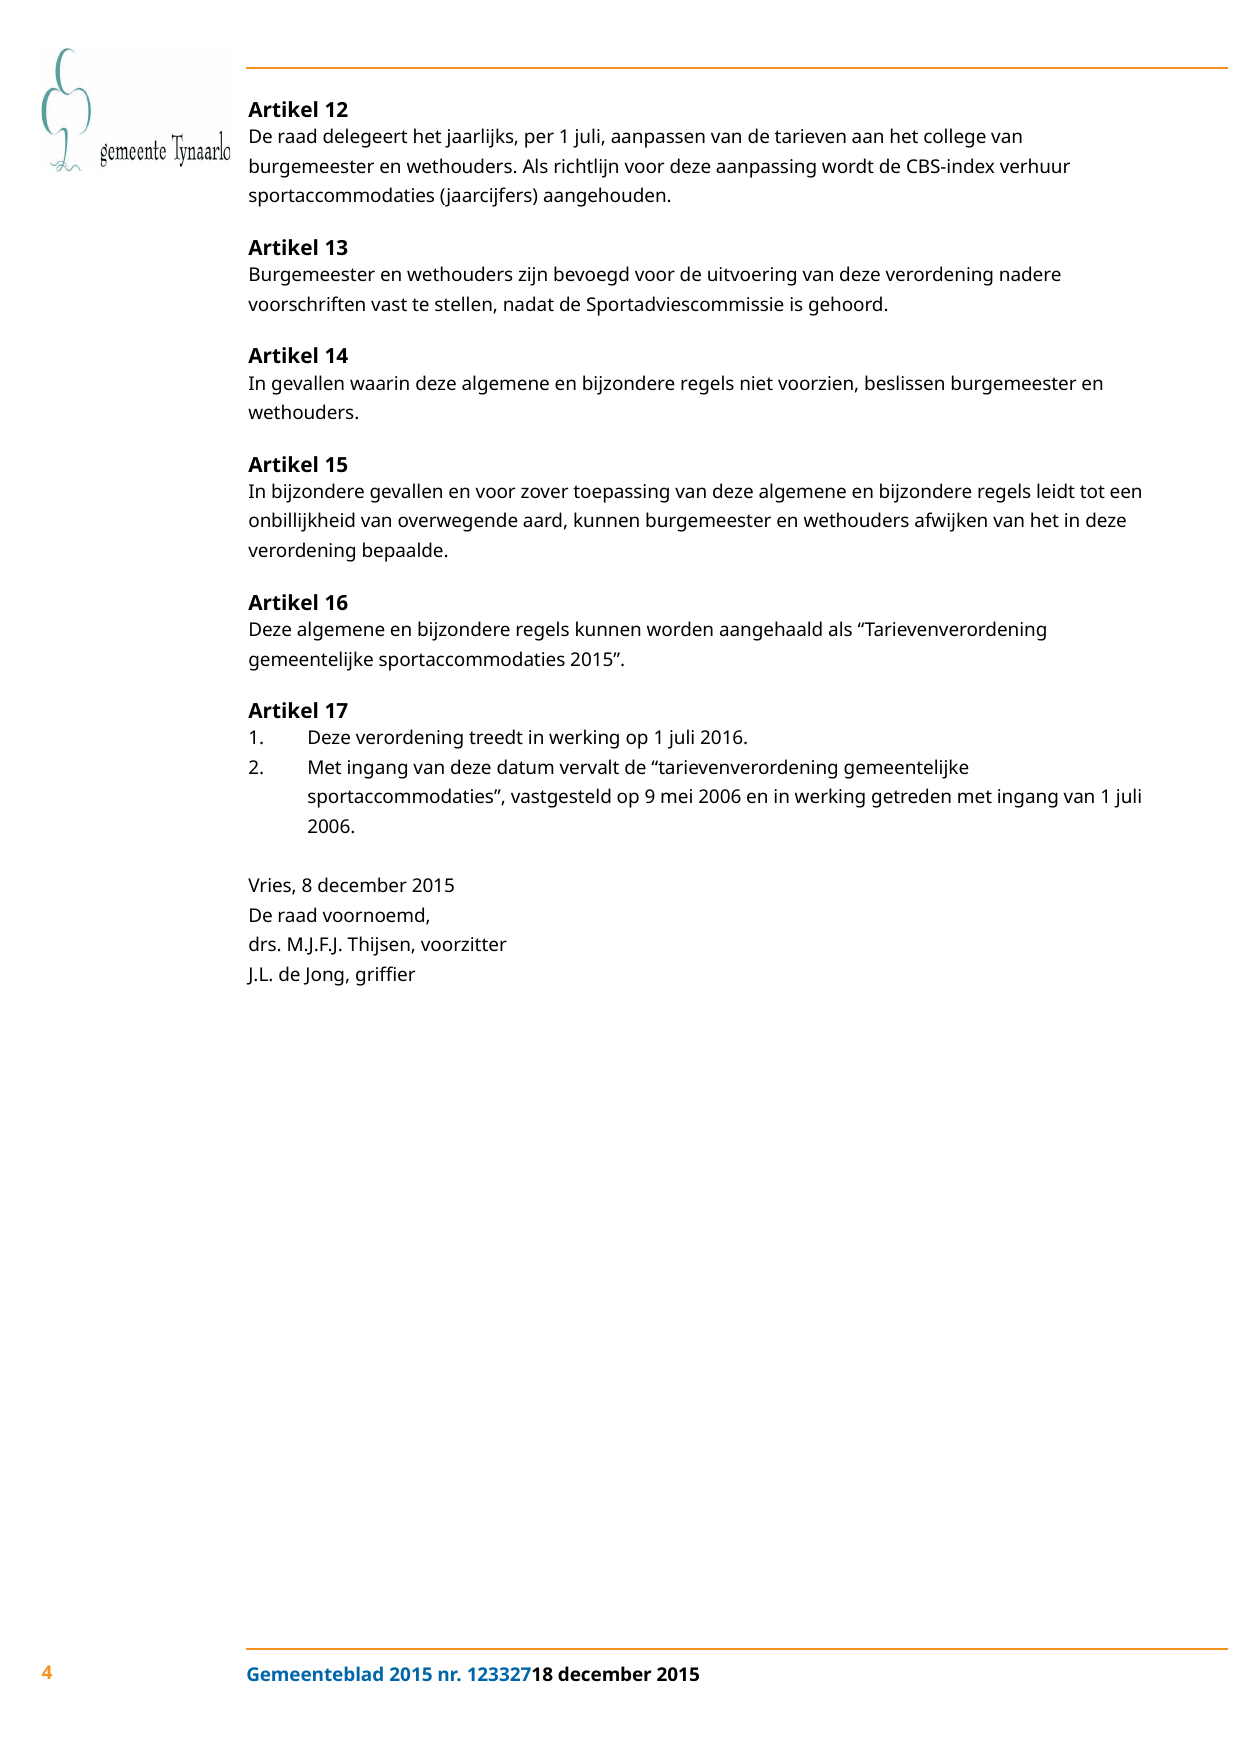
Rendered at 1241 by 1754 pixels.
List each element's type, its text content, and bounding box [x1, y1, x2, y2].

text Artikel 15 [248, 450, 1152, 478]
list Deze verordening treedt in werking op 1 juli 2016. [248, 724, 1152, 750]
text J.L. de Jong, griffier [248, 961, 1152, 987]
text De raad voornoemd, [248, 902, 1152, 928]
text Artikel 17 [248, 696, 1152, 724]
text Artikel 13 [248, 233, 1152, 261]
text Vries, 8 december 2015 [248, 872, 1152, 898]
list Met ingang van deze datum vervalt de “tarievenverordening gemeentelijke sportaccommodaties”, vastgesteld op 9 mei 2006 en in werking getreden met ingang van 1 juli 2006. [248, 754, 1152, 839]
text In bijzondere gevallen en voor zover toepassing van deze algemene en bijzondere regels leidt tot een onbillijkheid van overwegende aard, kunnen burgemeester en wethouders afwijken van het in deze verordening bepaalde. [248, 478, 1152, 563]
text Burgemeester en wethouders zijn bevoegd voor de uitvoering van deze verordening nadere voorschriften vast te stellen, nadat de Sportadviescommissie is gehoord. [248, 261, 1152, 317]
text drs. M.J.F.J. Thijsen, voorzitter [248, 932, 1152, 957]
text Deze algemene en bijzondere regels kunnen worden aangehaald als “Tarievenverordening gemeentelijke sportaccommodaties 2015”. [248, 616, 1152, 671]
text Artikel 14 [248, 341, 1152, 370]
text Artikel 12 [248, 95, 1152, 123]
text In gevallen waarin deze algemene en bijzondere regels niet voorzien, beslissen burgemeester en wethouders. [248, 370, 1152, 425]
picture [41, 47, 231, 172]
text Artikel 16 [248, 588, 1152, 616]
text De raad delegeert het jaarlijks, per 1 juli, aanpassen van de tarieven aan het college van burgemeester en wethouders. Als richtlijn voor deze aanpassing wordt de CBS-index verhuur sportaccommodaties (jaarcijfers) aangehouden. [248, 123, 1152, 208]
